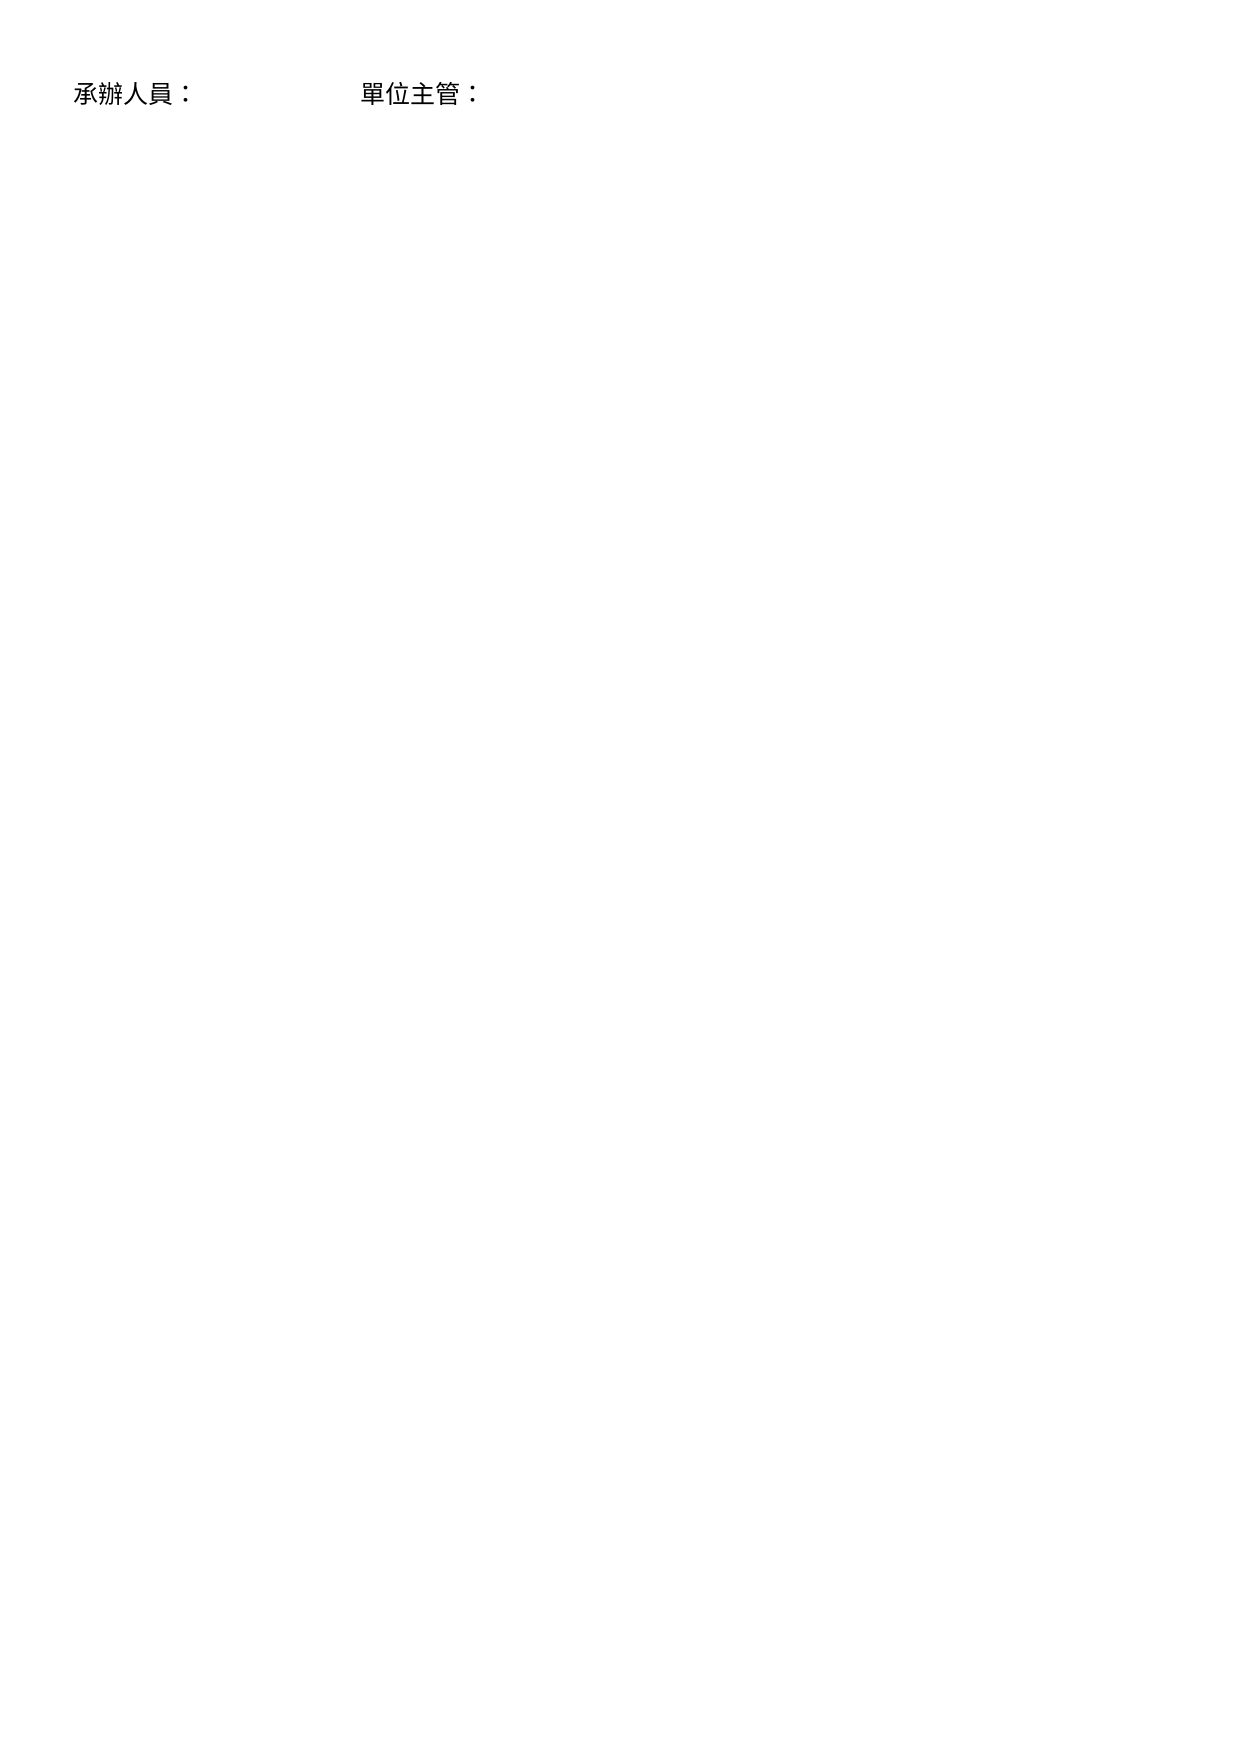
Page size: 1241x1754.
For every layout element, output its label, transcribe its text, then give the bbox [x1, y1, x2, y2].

text 承辦人員： 單位主管： [73, 75, 1084, 111]
